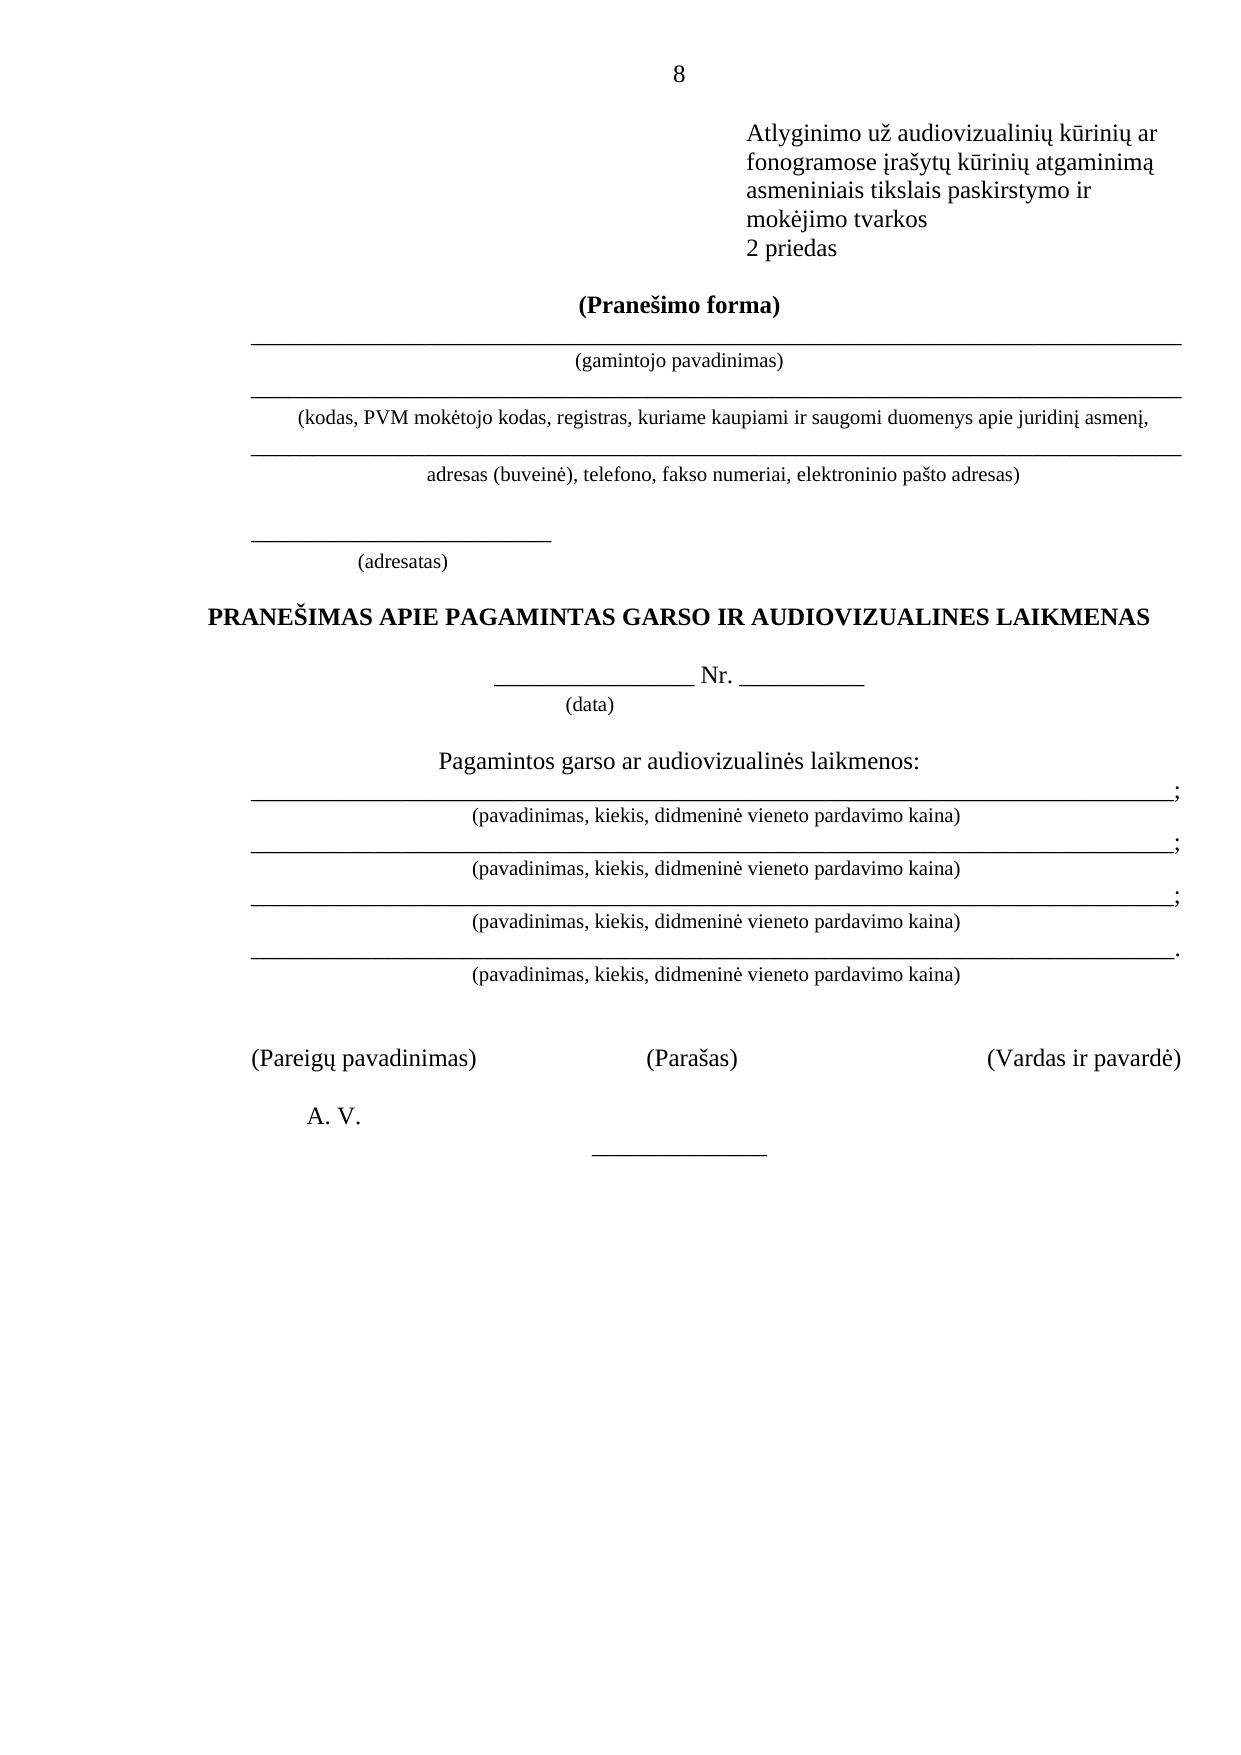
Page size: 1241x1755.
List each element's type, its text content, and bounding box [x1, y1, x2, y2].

text ; [177, 827, 1181, 856]
text ________________________ [177, 516, 1181, 545]
text . [177, 933, 1181, 962]
text (data) [177, 688, 1181, 717]
text (pavadinimas, kiekis, didmeninė vieneto pardavimo kaina) [177, 803, 1181, 827]
text (pavadinimas, kiekis, didmeninė vieneto pardavimo kaina) [177, 856, 1181, 880]
text (pavadinimas, kiekis, didmeninė vieneto pardavimo kaina) [177, 962, 1181, 986]
text Atlyginimo už audiovizualinių kūrinių ar fonogramose įrašytų kūrinių atgaminimą asmeniniais tikslais paskirstymo ir mokėjimo tvarkos [746, 118, 1181, 233]
text adresas (buveinė), telefono, fakso numeriai, elektroninio pašto adresas) [177, 458, 1181, 487]
text 2 priedas [746, 233, 1181, 262]
text ________________ Nr. __________ [177, 660, 1181, 688]
text (Pranešimo forma) [177, 291, 1181, 319]
text (gamintojo pavadinimas) [177, 348, 1181, 372]
text (adresatas) [177, 545, 1181, 573]
text (kodas, PVM mokėtojo kodas, registras, kuriame kaupiami ir saugomi duomenys apie juridinį asmenį, [177, 401, 1181, 430]
text (Pareigų pavadinimas) (Parašas) (Vardas ir pavardė) [177, 1043, 1181, 1072]
text ______________ [177, 1130, 1181, 1158]
text ; [177, 775, 1181, 803]
text Pagamintos garso ar audiovizualinės laikmenos: [177, 746, 1181, 775]
text PRANEŠIMAS APIE PAGAMINTAS GARSO IR AUDIOVIZUALINES LAIKMENAS [177, 602, 1181, 631]
text ; [177, 880, 1181, 909]
text (pavadinimas, kiekis, didmeninė vieneto pardavimo kaina) [177, 909, 1181, 933]
text A. V. [177, 1101, 1181, 1130]
